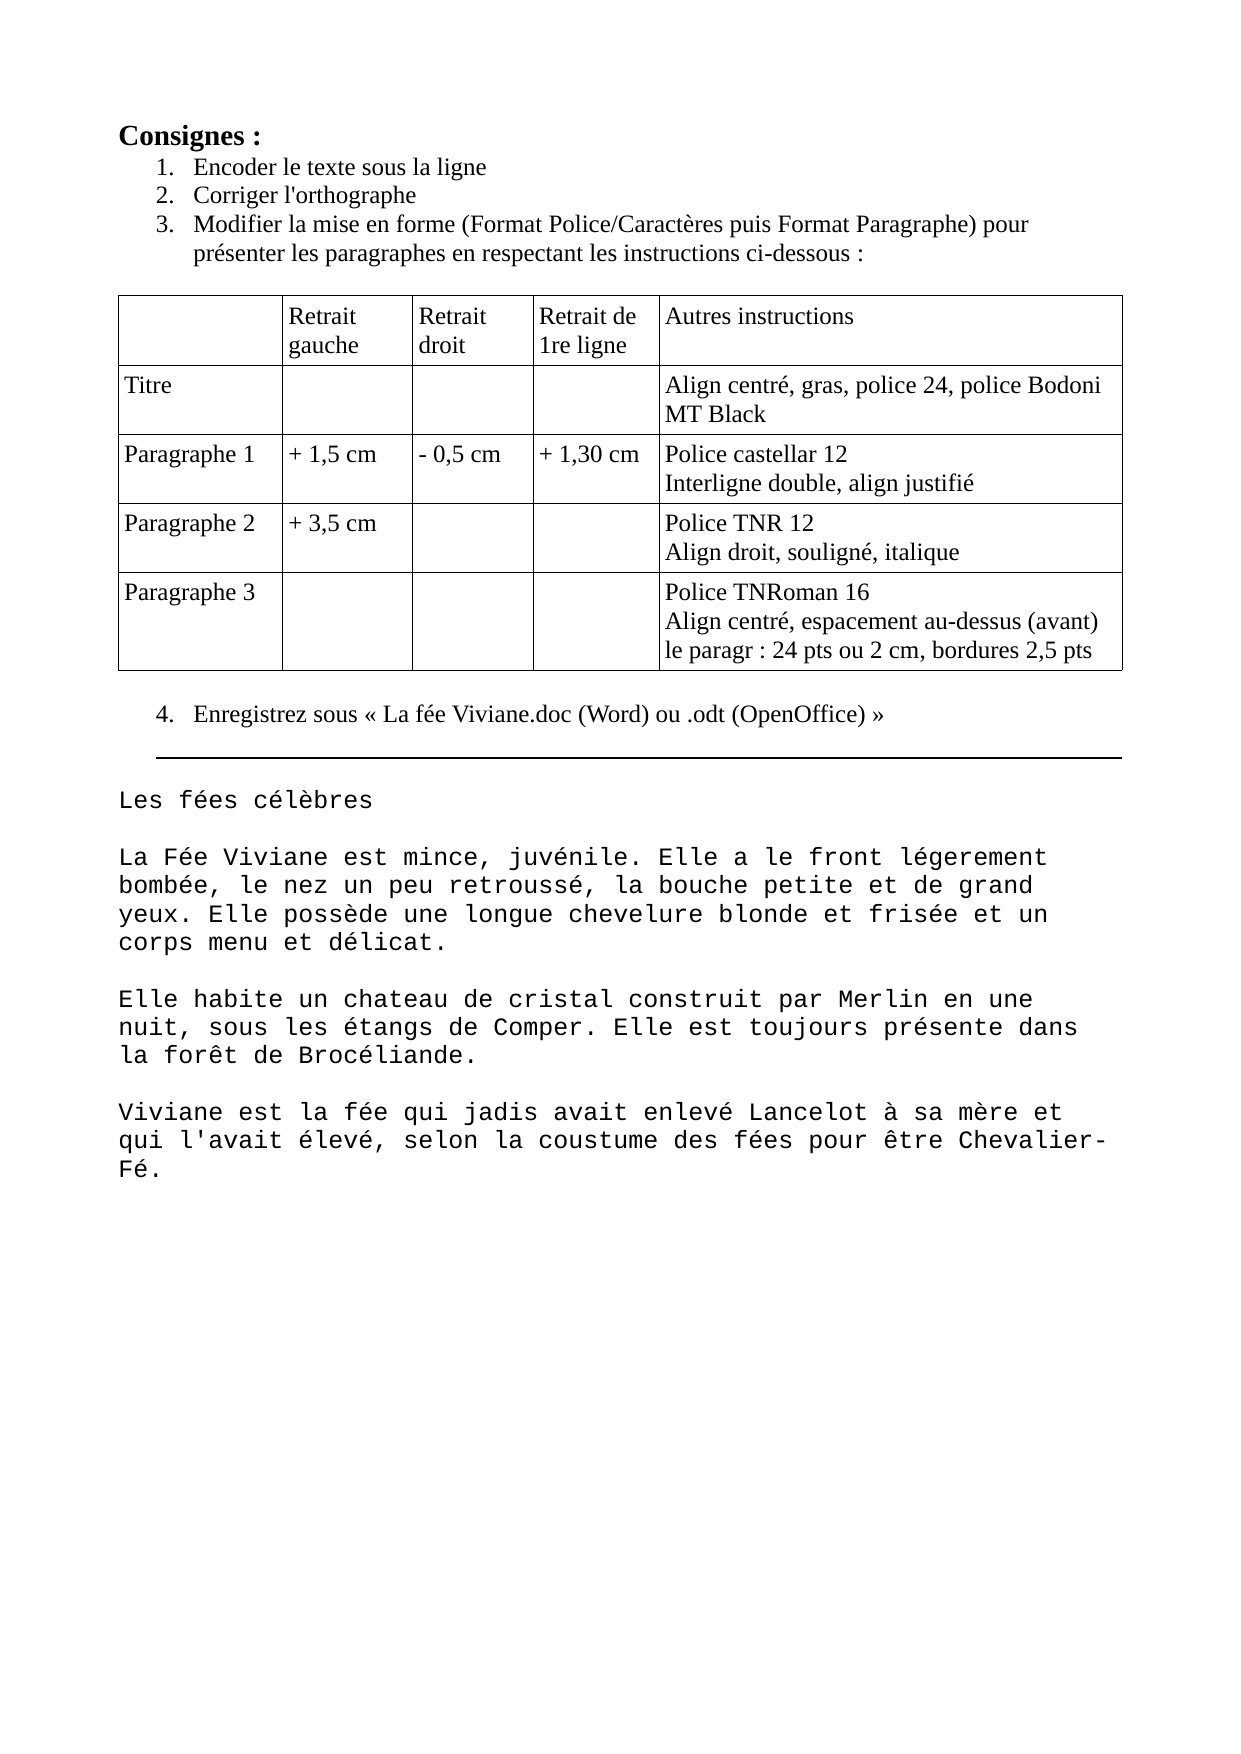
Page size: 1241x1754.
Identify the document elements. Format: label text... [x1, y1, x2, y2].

text Viviane est la fée qui jadis avait enlevé Lancelot à sa mère et qui l'avait élevé, selon la coustume des fées pour être Chevalier-Fé. [118, 1100, 1122, 1185]
text La Fée Viviane est mince, juvénile. Elle a le front légerement bombée, le nez un peu retroussé, la bouche petite et de grand yeux. Elle possède une longue chevelure blonde et frisée et un corps menu et délicat. [118, 845, 1122, 958]
text Elle habite un chateau de cristal construit par Merlin en une nuit, sous les étangs de Comper. Elle est toujours présente dans la forêt de Brocéliande. [118, 986, 1122, 1071]
text Les fées célèbres [118, 788, 1122, 816]
